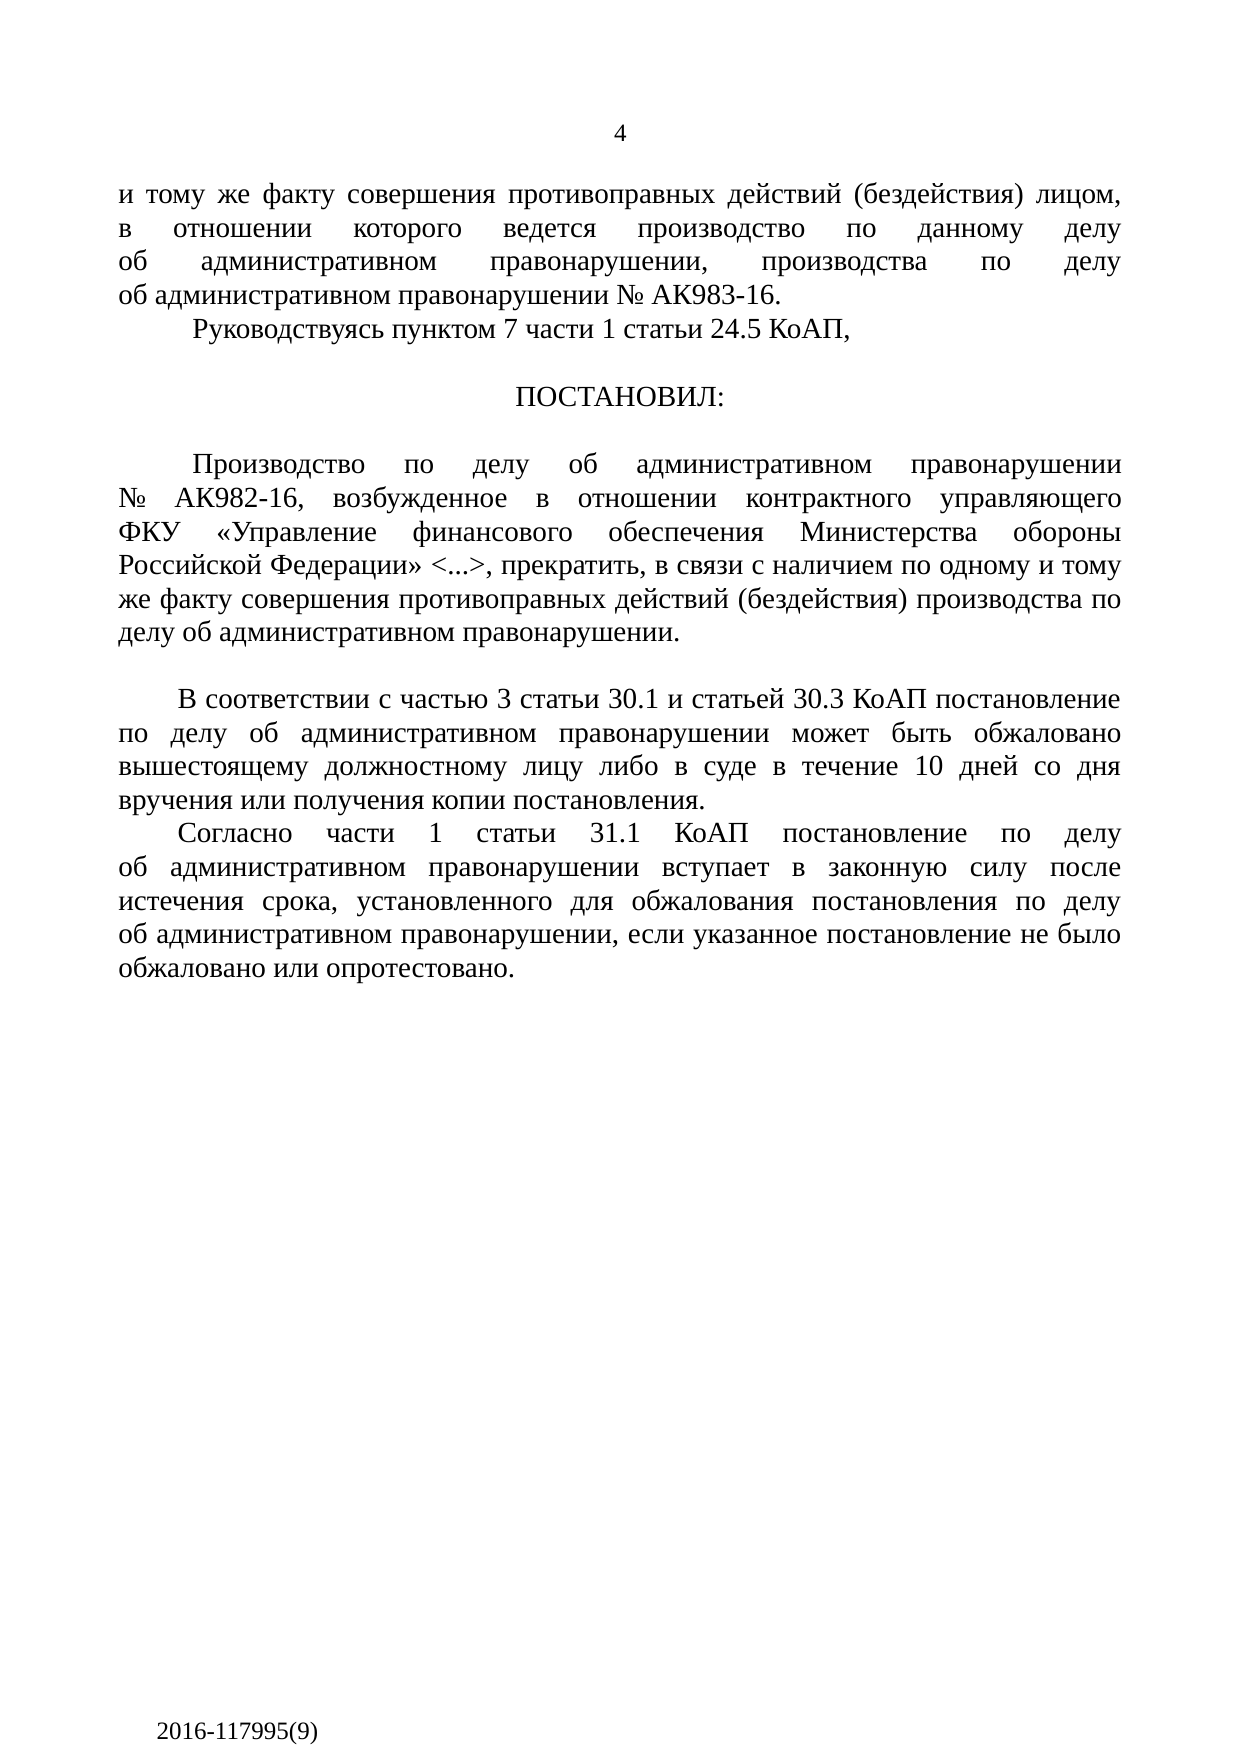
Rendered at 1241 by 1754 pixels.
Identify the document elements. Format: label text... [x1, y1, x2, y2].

text Руководствуясь пунктом 7 части 1 статьи 24.5 КоАП, [118, 311, 1122, 346]
text и тому же факту совершения противоправных действий (бездействия) лицом, в отношении которого ведется производство по данному делу об административном правонарушении, производства по делу об административном правонарушении № АК983-16. [118, 176, 1122, 311]
text Производство по делу об административном правонарушении № АК982-16, возбужденное в отношении контрактного управляющего ФКУ «Управление финансового обеспечения Министерства обороны Российской Федерации» <...>, прекратить, в связи с наличием по одному и тому же факту совершения противоправных действий (бездействия) производства по делу об административном правонарушении. [118, 447, 1122, 648]
text Согласно части 1 статьи 31.1 КоАП постановление по делу об административном правонарушении вступает в законную силу после истечения срока, установленного для обжалования постановления по делу об административном правонарушении, если указанное постановление не было обжаловано или опротестовано. [118, 816, 1122, 983]
text В соответствии с частью 3 статьи 30.1 и статьей 30.3 КоАП постановление по делу об административном правонарушении может быть обжаловано вышестоящему должностному лицу либо в суде в течение 10 дней со дня вручения или получения копии постановления. [118, 681, 1122, 816]
text ПОСТАНОВИЛ: [118, 379, 1122, 413]
